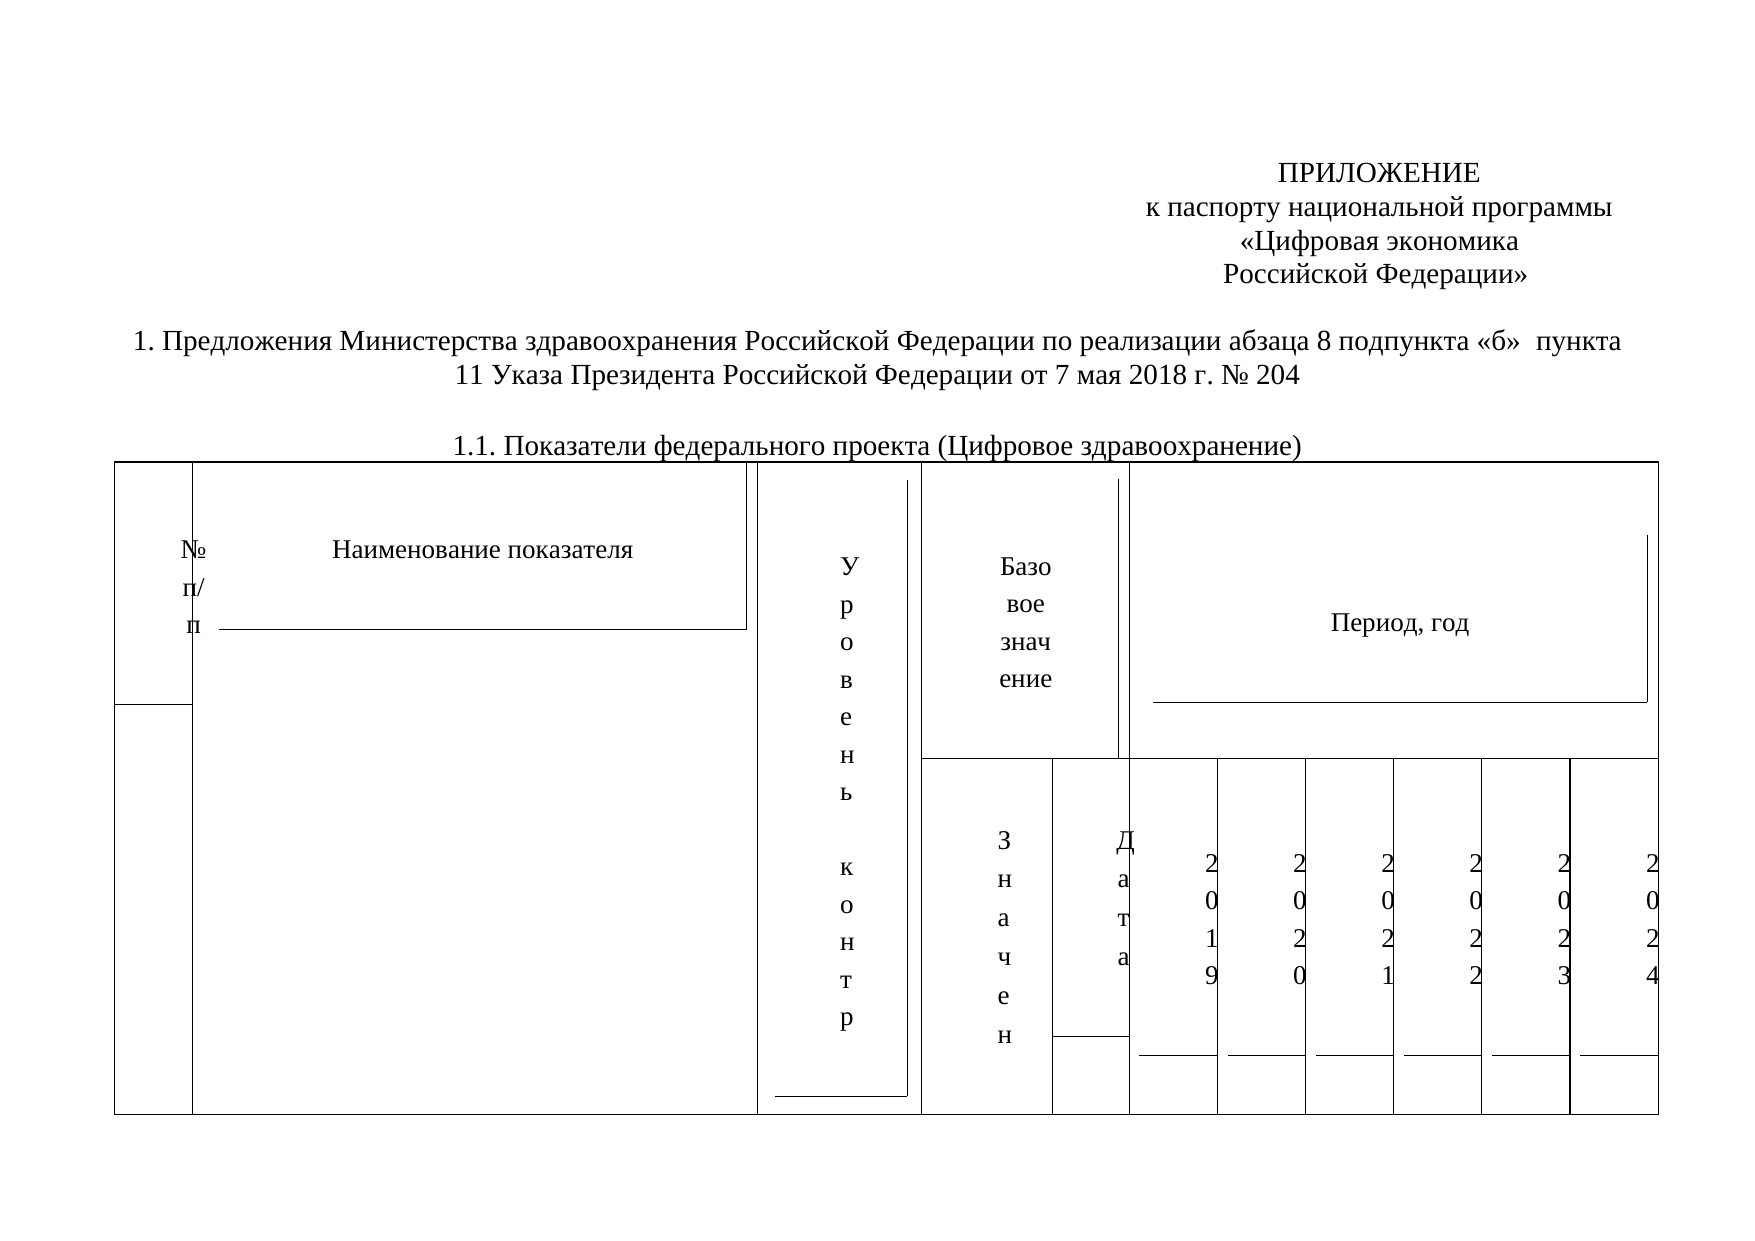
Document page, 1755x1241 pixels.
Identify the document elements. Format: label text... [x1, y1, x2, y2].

table_cell Дата [1053, 1037, 1129, 1114]
table_header № п/п [115, 463, 192, 704]
table_cell 2019 [1208, 892, 1215, 908]
table_cell 2020 [1218, 759, 1305, 1114]
table_cell 2024 [1571, 759, 1658, 1114]
text 1.1. Показатели федерального проекта (Цифровое здравоохранение) [118, 424, 1636, 461]
table_header № п/п [115, 705, 192, 1114]
text ПРИЛОЖЕНИЕ [1122, 156, 1636, 189]
table_header Наименование показателя [193, 463, 757, 1114]
table_cell Дата [1120, 832, 1129, 848]
text 1. Предложения Министерства здравоохранения Российской Федерации по реализации абзаца 8 подпункта «б» пункта 11 Указа Президента Российской Федерации от 7 мая 2018 г. № 204 [118, 323, 1636, 390]
table_cell Значен [922, 759, 1052, 1114]
table_header Период, год [1130, 463, 1658, 758]
table_header Уровень контроля [758, 463, 921, 1114]
table_cell 2022 [1394, 759, 1481, 1114]
table_cell Дата [1053, 759, 1129, 1036]
table_cell 2023 [1482, 759, 1569, 1114]
table_header Базовое значение [922, 463, 1129, 758]
text к паспорту национальной программы «Цифровая экономика Российской Федерации» [1122, 189, 1636, 290]
table_cell 2019 [1130, 759, 1217, 1114]
table_cell 2021 [1306, 759, 1393, 1114]
